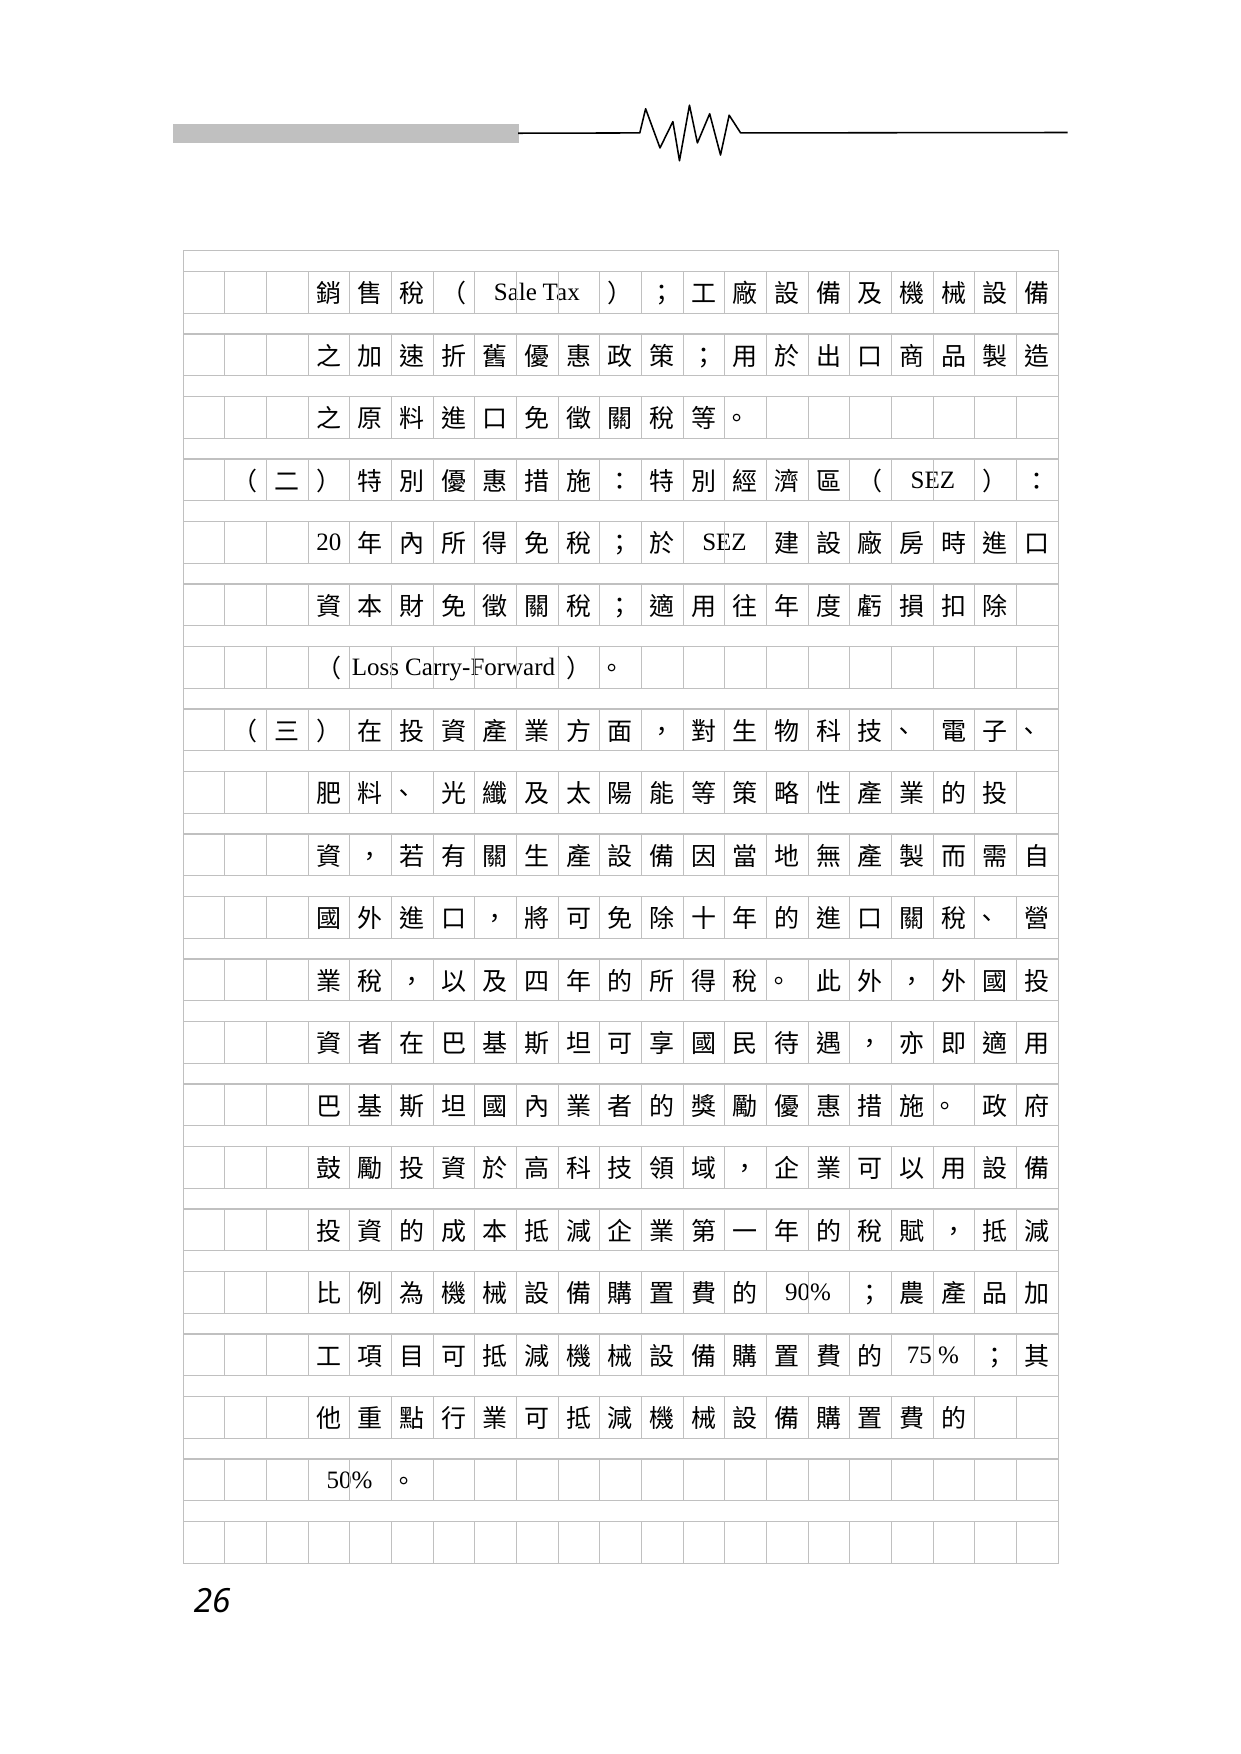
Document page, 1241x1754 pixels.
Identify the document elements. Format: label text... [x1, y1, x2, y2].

text （二）特別優惠措施：特別經濟區（SEZ）：20年內所得免稅；於SEZ建設廠房時進口資本財免徵關稅；適用往年度虧損扣除（Loss Carry-Forward）。 [207, 626, 1058, 646]
text （二）特別優惠措施：特別經濟區（SEZ）：20年內所得免稅；於SEZ建設廠房時進口資本財免徵關稅；適用往年度虧損扣除（Loss Carry-Forward）。 [559, 585, 599, 625]
text （二）特別優惠措施：特別經濟區（SEZ）：20年內所得免稅；於SEZ建設廠房時進口資本財免徵關稅；適用往年度虧損扣除（Loss Carry-Forward）。 [309, 647, 349, 688]
text （二）特別優惠措施：特別經濟區（SEZ）：20年內所得免稅；於SEZ建設廠房時進口資本財免徵關稅；適用往年度虧損扣除（Loss Carry-Forward）。 [392, 460, 433, 500]
text （三）在投資產業方面，對生物科技、電子、肥料、光纖及太陽能等策略性產業的投資，若有關生產設備因當地無產製而需自國外進口，將可免除十年的進口關稅、營業稅，以及四年的所得稅。此外，外國投資者在巴基斯坦可享國民待遇，亦即適用巴基斯坦國內業者的獎勵優惠措施。政府鼓勵投資於高科技領域，企業可以用設備投資的成本抵減企業第一年的稅賦，抵減比例為機械設備購置費的90%；農產品加工項目可抵減機械設備購置費的75 %；其他重點行業可抵減機械設備購置費的50%。 [207, 689, 1058, 708]
text （二）特別優惠措施：特別經濟區（SEZ）：20年內所得免稅；於SEZ建設廠房時進口資本財免徵關稅；適用往年度虧損扣除（Loss Carry-Forward）。 [767, 647, 808, 688]
text （三）在投資產業方面，對生物科技、電子、肥料、光纖及太陽能等策略性產業的投資，若有關生產設備因當地無產製而需自國外進口，將可免除十年的進口關稅、營業稅，以及四年的所得稅。此外，外國投資者在巴基斯坦可享國民待遇，亦即適用巴基斯坦國內業者的獎勵優惠措施。政府鼓勵投資於高科技領域，企業可以用設備投資的成本抵減企業第一年的稅賦，抵減比例為機械設備購置費的90%；農產品加工項目可抵減機械設備購置費的75 %；其他重點行業可抵減機械設備購置費的50%。 [207, 1126, 1058, 1146]
text （二）特別優惠措施：特別經濟區（SEZ）：20年內所得免稅；於SEZ建設廠房時進口資本財免徵關稅；適用往年度虧損扣除（Loss Carry-Forward）。 [934, 522, 974, 563]
text （二）特別優惠措施：特別經濟區（SEZ）：20年內所得免稅；於SEZ建設廠房時進口資本財免徵關稅；適用往年度虧損扣除（Loss Carry-Forward）。 [600, 522, 641, 563]
text （二）特別優惠措施：特別經濟區（SEZ）：20年內所得免稅；於SEZ建設廠房時進口資本財免徵關稅；適用往年度虧損扣除（Loss Carry-Forward）。 [1017, 585, 1058, 625]
text （二）特別優惠措施：特別經濟區（SEZ）：20年內所得免稅；於SEZ建設廠房時進口資本財免徵關稅；適用往年度虧損扣除（Loss Carry-Forward）。 [517, 647, 558, 688]
text （二）特別優惠措施：特別經濟區（SEZ）：20年內所得免稅；於SEZ建設廠房時進口資本財免徵關稅；適用往年度虧損扣除（Loss Carry-Forward）。 [475, 522, 516, 563]
text （二）特別優惠措施：特別經濟區（SEZ）：20年內所得免稅；於SEZ建設廠房時進口資本財免徵關稅；適用往年度虧損扣除（Loss Carry-Forward）。 [267, 522, 308, 563]
text （三）在投資產業方面，對生物科技、電子、肥料、光纖及太陽能等策略性產業的投資，若有關生產設備因當地無產製而需自國外進口，將可免除十年的進口關稅、營業稅，以及四年的所得稅。此外，外國投資者在巴基斯坦可享國民待遇，亦即適用巴基斯坦國內業者的獎勵優惠措施。政府鼓勵投資於高科技領域，企業可以用設備投資的成本抵減企業第一年的稅賦，抵減比例為機械設備購置費的90%；農產品加工項目可抵減機械設備購置費的75 %；其他重點行業可抵減機械設備購置費的50%。 [207, 939, 1058, 958]
text （二）特別優惠措施：特別經濟區（SEZ）：20年內所得免稅；於SEZ建設廠房時進口資本財免徵關稅；適用往年度虧損扣除（Loss Carry-Forward）。 [1017, 647, 1058, 688]
text （二）特別優惠措施：特別經濟區（SEZ）：20年內所得免稅；於SEZ建設廠房時進口資本財免徵關稅；適用往年度虧損扣除（Loss Carry-Forward）。 [207, 439, 1058, 458]
text （二）特別優惠措施：特別經濟區（SEZ）：20年內所得免稅；於SEZ建設廠房時進口資本財免徵關稅；適用往年度虧損扣除（Loss Carry-Forward）。 [975, 460, 1016, 500]
text （三）在投資產業方面，對生物科技、電子、肥料、光纖及太陽能等策略性產業的投資，若有關生產設備因當地無產製而需自國外進口，將可免除十年的進口關稅、營業稅，以及四年的所得稅。此外，外國投資者在巴基斯坦可享國民待遇，亦即適用巴基斯坦國內業者的獎勵優惠措施。政府鼓勵投資於高科技領域，企業可以用設備投資的成本抵減企業第一年的稅賦，抵減比例為機械設備購置費的90%；農產品加工項目可抵減機械設備購置費的75 %；其他重點行業可抵減機械設備購置費的50%。 [207, 1439, 1058, 1458]
text （二）特別優惠措施：特別經濟區（SEZ）：20年內所得免稅；於SEZ建設廠房時進口資本財免徵關稅；適用往年度虧損扣除（Loss Carry-Forward）。 [350, 460, 391, 500]
text （二）特別優惠措施：特別經濟區（SEZ）：20年內所得免稅；於SEZ建設廠房時進口資本財免徵關稅；適用往年度虧損扣除（Loss Carry-Forward）。 [309, 522, 349, 563]
text （二）特別優惠措施：特別經濟區（SEZ）：20年內所得免稅；於SEZ建設廠房時進口資本財免徵關稅；適用往年度虧損扣除（Loss Carry-Forward）。 [850, 585, 891, 625]
text （二）特別優惠措施：特別經濟區（SEZ）：20年內所得免稅；於SEZ建設廠房時進口資本財免徵關稅；適用往年度虧損扣除（Loss Carry-Forward）。 [475, 585, 516, 625]
text （二）特別優惠措施：特別經濟區（SEZ）：20年內所得免稅；於SEZ建設廠房時進口資本財免徵關稅；適用往年度虧損扣除（Loss Carry-Forward）。 [392, 647, 433, 688]
text （二）特別優惠措施：特別經濟區（SEZ）：20年內所得免稅；於SEZ建設廠房時進口資本財免徵關稅；適用往年度虧損扣除（Loss Carry-Forward）。 [309, 460, 349, 500]
text （二）特別優惠措施：特別經濟區（SEZ）：20年內所得免稅；於SEZ建設廠房時進口資本財免徵關稅；適用往年度虧損扣除（Loss Carry-Forward）。 [225, 522, 266, 563]
text （二）特別優惠措施：特別經濟區（SEZ）：20年內所得免稅；於SEZ建設廠房時進口資本財免徵關稅；適用往年度虧損扣除（Loss Carry-Forward）。 [975, 647, 1016, 688]
text （二）特別優惠措施：特別經濟區（SEZ）：20年內所得免稅；於SEZ建設廠房時進口資本財免徵關稅；適用往年度虧損扣除（Loss Carry-Forward）。 [809, 647, 849, 688]
text （一）一般優惠措施：進口巴國境內未生產之工廠設備、機械、儀器等，可免徵17%之銷售稅（Sale Tax）；工廠設備及機械設備之加速折舊優惠政策；用於出口商品製造之原料進口免徵關稅等。 [207, 376, 1058, 396]
text （二）特別優惠措施：特別經濟區（SEZ）：20年內所得免稅；於SEZ建設廠房時進口資本財免徵關稅；適用往年度虧損扣除（Loss Carry-Forward）。 [850, 460, 891, 500]
text （三）在投資產業方面，對生物科技、電子、肥料、光纖及太陽能等策略性產業的投資，若有關生產設備因當地無產製而需自國外進口，將可免除十年的進口關稅、營業稅，以及四年的所得稅。此外，外國投資者在巴基斯坦可享國民待遇，亦即適用巴基斯坦國內業者的獎勵優惠措施。政府鼓勵投資於高科技領域，企業可以用設備投資的成本抵減企業第一年的稅賦，抵減比例為機械設備購置費的90%；農產品加工項目可抵減機械設備購置費的75 %；其他重點行業可抵減機械設備購置費的50%。 [207, 1251, 1058, 1271]
text （二）特別優惠措施：特別經濟區（SEZ）：20年內所得免稅；於SEZ建設廠房時進口資本財免徵關稅；適用往年度虧損扣除（Loss Carry-Forward）。 [475, 647, 516, 688]
text （二）特別優惠措施：特別經濟區（SEZ）：20年內所得免稅；於SEZ建設廠房時進口資本財免徵關稅；適用往年度虧損扣除（Loss Carry-Forward）。 [725, 522, 766, 563]
text （二）特別優惠措施：特別經濟區（SEZ）：20年內所得免稅；於SEZ建設廠房時進口資本財免徵關稅；適用往年度虧損扣除（Loss Carry-Forward）。 [767, 460, 808, 500]
text （三）在投資產業方面，對生物科技、電子、肥料、光纖及太陽能等策略性產業的投資，若有關生產設備因當地無產製而需自國外進口，將可免除十年的進口關稅、營業稅，以及四年的所得稅。此外，外國投資者在巴基斯坦可享國民待遇，亦即適用巴基斯坦國內業者的獎勵優惠措施。政府鼓勵投資於高科技領域，企業可以用設備投資的成本抵減企業第一年的稅賦，抵減比例為機械設備購置費的90%；農產品加工項目可抵減機械設備購置費的75 %；其他重點行業可抵減機械設備購置費的50%。 [207, 751, 1058, 771]
text （二）特別優惠措施：特別經濟區（SEZ）：20年內所得免稅；於SEZ建設廠房時進口資本財免徵關稅；適用往年度虧損扣除（Loss Carry-Forward）。 [225, 647, 266, 688]
text （二）特別優惠措施：特別經濟區（SEZ）：20年內所得免稅；於SEZ建設廠房時進口資本財免徵關稅；適用往年度虧損扣除（Loss Carry-Forward）。 [517, 460, 558, 500]
text （二）特別優惠措施：特別經濟區（SEZ）：20年內所得免稅；於SEZ建設廠房時進口資本財免徵關稅；適用往年度虧損扣除（Loss Carry-Forward）。 [600, 460, 641, 500]
text （二）特別優惠措施：特別經濟區（SEZ）：20年內所得免稅；於SEZ建設廠房時進口資本財免徵關稅；適用往年度虧損扣除（Loss Carry-Forward）。 [892, 460, 933, 500]
text （二）特別優惠措施：特別經濟區（SEZ）：20年內所得免稅；於SEZ建設廠房時進口資本財免徵關稅；適用往年度虧損扣除（Loss Carry-Forward）。 [517, 522, 558, 563]
text （二）特別優惠措施：特別經濟區（SEZ）：20年內所得免稅；於SEZ建設廠房時進口資本財免徵關稅；適用往年度虧損扣除（Loss Carry-Forward）。 [434, 585, 474, 625]
text （二）特別優惠措施：特別經濟區（SEZ）：20年內所得免稅；於SEZ建設廠房時進口資本財免徵關稅；適用往年度虧損扣除（Loss Carry-Forward）。 [559, 460, 599, 500]
text （二）特別優惠措施：特別經濟區（SEZ）：20年內所得免稅；於SEZ建設廠房時進口資本財免徵關稅；適用往年度虧損扣除（Loss Carry-Forward）。 [892, 522, 933, 563]
text （二）特別優惠措施：特別經濟區（SEZ）：20年內所得免稅；於SEZ建設廠房時進口資本財免徵關稅；適用往年度虧損扣除（Loss Carry-Forward）。 [725, 647, 766, 688]
text （二）特別優惠措施：特別經濟區（SEZ）：20年內所得免稅；於SEZ建設廠房時進口資本財免徵關稅；適用往年度虧損扣除（Loss Carry-Forward）。 [642, 522, 683, 563]
text （二）特別優惠措施：特別經濟區（SEZ）：20年內所得免稅；於SEZ建設廠房時進口資本財免徵關稅；適用往年度虧損扣除（Loss Carry-Forward）。 [684, 522, 724, 563]
text （二）特別優惠措施：特別經濟區（SEZ）：20年內所得免稅；於SEZ建設廠房時進口資本財免徵關稅；適用往年度虧損扣除（Loss Carry-Forward）。 [517, 585, 558, 625]
text （二）特別優惠措施：特別經濟區（SEZ）：20年內所得免稅；於SEZ建設廠房時進口資本財免徵關稅；適用往年度虧損扣除（Loss Carry-Forward）。 [684, 460, 724, 500]
text （三）在投資產業方面，對生物科技、電子、肥料、光纖及太陽能等策略性產業的投資，若有關生產設備因當地無產製而需自國外進口，將可免除十年的進口關稅、營業稅，以及四年的所得稅。此外，外國投資者在巴基斯坦可享國民待遇，亦即適用巴基斯坦國內業者的獎勵優惠措施。政府鼓勵投資於高科技領域，企業可以用設備投資的成本抵減企業第一年的稅賦，抵減比例為機械設備購置費的90%；農產品加工項目可抵減機械設備購置費的75 %；其他重點行業可抵減機械設備購置費的50%。 [207, 1064, 1058, 1083]
text （二）特別優惠措施：特別經濟區（SEZ）：20年內所得免稅；於SEZ建設廠房時進口資本財免徵關稅；適用往年度虧損扣除（Loss Carry-Forward）。 [559, 522, 599, 563]
text （二）特別優惠措施：特別經濟區（SEZ）：20年內所得免稅；於SEZ建設廠房時進口資本財免徵關稅；適用往年度虧損扣除（Loss Carry-Forward）。 [350, 522, 391, 563]
text （三）在投資產業方面，對生物科技、電子、肥料、光纖及太陽能等策略性產業的投資，若有關生產設備因當地無產製而需自國外進口，將可免除十年的進口關稅、營業稅，以及四年的所得稅。此外，外國投資者在巴基斯坦可享國民待遇，亦即適用巴基斯坦國內業者的獎勵優惠措施。政府鼓勵投資於高科技領域，企業可以用設備投資的成本抵減企業第一年的稅賦，抵減比例為機械設備購置費的90%；農產品加工項目可抵減機械設備購置費的75 %；其他重點行業可抵減機械設備購置費的50%。 [207, 1189, 1058, 1208]
text （二）特別優惠措施：特別經濟區（SEZ）：20年內所得免稅；於SEZ建設廠房時進口資本財免徵關稅；適用往年度虧損扣除（Loss Carry-Forward）。 [642, 585, 683, 625]
text （二）特別優惠措施：特別經濟區（SEZ）：20年內所得免稅；於SEZ建設廠房時進口資本財免徵關稅；適用往年度虧損扣除（Loss Carry-Forward）。 [392, 522, 433, 563]
text （三）在投資產業方面，對生物科技、電子、肥料、光纖及太陽能等策略性產業的投資，若有關生產設備因當地無產製而需自國外進口，將可免除十年的進口關稅、營業稅，以及四年的所得稅。此外，外國投資者在巴基斯坦可享國民待遇，亦即適用巴基斯坦國內業者的獎勵優惠措施。政府鼓勵投資於高科技領域，企業可以用設備投資的成本抵減企業第一年的稅賦，抵減比例為機械設備購置費的90%；農產品加工項目可抵減機械設備購置費的75 %；其他重點行業可抵減機械設備購置費的50%。 [207, 1001, 1058, 1021]
text （二）特別優惠措施：特別經濟區（SEZ）：20年內所得免稅；於SEZ建設廠房時進口資本財免徵關稅；適用往年度虧損扣除（Loss Carry-Forward）。 [225, 460, 266, 500]
text （二）特別優惠措施：特別經濟區（SEZ）：20年內所得免稅；於SEZ建設廠房時進口資本財免徵關稅；適用往年度虧損扣除（Loss Carry-Forward）。 [684, 647, 724, 688]
text （一）一般優惠措施：進口巴國境內未生產之工廠設備、機械、儀器等，可免徵17%之銷售稅（Sale Tax）；工廠設備及機械設備之加速折舊優惠政策；用於出口商品製造之原料進口免徵關稅等。 [207, 314, 1058, 333]
text （二）特別優惠措施：特別經濟區（SEZ）：20年內所得免稅；於SEZ建設廠房時進口資本財免徵關稅；適用往年度虧損扣除（Loss Carry-Forward）。 [809, 585, 849, 625]
text （二）特別優惠措施：特別經濟區（SEZ）：20年內所得免稅；於SEZ建設廠房時進口資本財免徵關稅；適用往年度虧損扣除（Loss Carry-Forward）。 [475, 460, 516, 500]
text （二）特別優惠措施：特別經濟區（SEZ）：20年內所得免稅；於SEZ建設廠房時進口資本財免徵關稅；適用往年度虧損扣除（Loss Carry-Forward）。 [934, 647, 974, 688]
text （二）特別優惠措施：特別經濟區（SEZ）：20年內所得免稅；於SEZ建設廠房時進口資本財免徵關稅；適用往年度虧損扣除（Loss Carry-Forward）。 [350, 647, 391, 688]
text （二）特別優惠措施：特別經濟區（SEZ）：20年內所得免稅；於SEZ建設廠房時進口資本財免徵關稅；適用往年度虧損扣除（Loss Carry-Forward）。 [207, 564, 1058, 583]
text （二）特別優惠措施：特別經濟區（SEZ）：20年內所得免稅；於SEZ建設廠房時進口資本財免徵關稅；適用往年度虧損扣除（Loss Carry-Forward）。 [975, 585, 1016, 625]
text （二）特別優惠措施：特別經濟區（SEZ）：20年內所得免稅；於SEZ建設廠房時進口資本財免徵關稅；適用往年度虧損扣除（Loss Carry-Forward）。 [207, 501, 1058, 521]
text （二）特別優惠措施：特別經濟區（SEZ）：20年內所得免稅；於SEZ建設廠房時進口資本財免徵關稅；適用往年度虧損扣除（Loss Carry-Forward）。 [767, 522, 808, 563]
text （二）特別優惠措施：特別經濟區（SEZ）：20年內所得免稅；於SEZ建設廠房時進口資本財免徵關稅；適用往年度虧損扣除（Loss Carry-Forward）。 [725, 585, 766, 625]
text （二）特別優惠措施：特別經濟區（SEZ）：20年內所得免稅；於SEZ建設廠房時進口資本財免徵關稅；適用往年度虧損扣除（Loss Carry-Forward）。 [600, 585, 641, 625]
text （二）特別優惠措施：特別經濟區（SEZ）：20年內所得免稅；於SEZ建設廠房時進口資本財免徵關稅；適用往年度虧損扣除（Loss Carry-Forward）。 [642, 460, 683, 500]
text （二）特別優惠措施：特別經濟區（SEZ）：20年內所得免稅；於SEZ建設廠房時進口資本財免徵關稅；適用往年度虧損扣除（Loss Carry-Forward）。 [434, 522, 474, 563]
text （二）特別優惠措施：特別經濟區（SEZ）：20年內所得免稅；於SEZ建設廠房時進口資本財免徵關稅；適用往年度虧損扣除（Loss Carry-Forward）。 [225, 585, 266, 625]
text （二）特別優惠措施：特別經濟區（SEZ）：20年內所得免稅；於SEZ建設廠房時進口資本財免徵關稅；適用往年度虧損扣除（Loss Carry-Forward）。 [850, 647, 891, 688]
text （二）特別優惠措施：特別經濟區（SEZ）：20年內所得免稅；於SEZ建設廠房時進口資本財免徵關稅；適用往年度虧損扣除（Loss Carry-Forward）。 [934, 460, 974, 500]
text （二）特別優惠措施：特別經濟區（SEZ）：20年內所得免稅；於SEZ建設廠房時進口資本財免徵關稅；適用往年度虧損扣除（Loss Carry-Forward）。 [392, 585, 433, 625]
text （二）特別優惠措施：特別經濟區（SEZ）：20年內所得免稅；於SEZ建設廠房時進口資本財免徵關稅；適用往年度虧損扣除（Loss Carry-Forward）。 [725, 460, 766, 500]
text （二）特別優惠措施：特別經濟區（SEZ）：20年內所得免稅；於SEZ建設廠房時進口資本財免徵關稅；適用往年度虧損扣除（Loss Carry-Forward）。 [309, 585, 349, 625]
text （二）特別優惠措施：特別經濟區（SEZ）：20年內所得免稅；於SEZ建設廠房時進口資本財免徵關稅；適用往年度虧損扣除（Loss Carry-Forward）。 [767, 585, 808, 625]
text （二）特別優惠措施：特別經濟區（SEZ）：20年內所得免稅；於SEZ建設廠房時進口資本財免徵關稅；適用往年度虧損扣除（Loss Carry-Forward）。 [600, 647, 641, 688]
text （二）特別優惠措施：特別經濟區（SEZ）：20年內所得免稅；於SEZ建設廠房時進口資本財免徵關稅；適用往年度虧損扣除（Loss Carry-Forward）。 [809, 460, 849, 500]
text （三）在投資產業方面，對生物科技、電子、肥料、光纖及太陽能等策略性產業的投資，若有關生產設備因當地無產製而需自國外進口，將可免除十年的進口關稅、營業稅，以及四年的所得稅。此外，外國投資者在巴基斯坦可享國民待遇，亦即適用巴基斯坦國內業者的獎勵優惠措施。政府鼓勵投資於高科技領域，企業可以用設備投資的成本抵減企業第一年的稅賦，抵減比例為機械設備購置費的90%；農產品加工項目可抵減機械設備購置費的75 %；其他重點行業可抵減機械設備購置費的50%。 [207, 1314, 1058, 1333]
text （二）特別優惠措施：特別經濟區（SEZ）：20年內所得免稅；於SEZ建設廠房時進口資本財免徵關稅；適用往年度虧損扣除（Loss Carry-Forward）。 [350, 585, 391, 625]
text （二）特別優惠措施：特別經濟區（SEZ）：20年內所得免稅；於SEZ建設廠房時進口資本財免徵關稅；適用往年度虧損扣除（Loss Carry-Forward）。 [892, 585, 933, 625]
text （二）特別優惠措施：特別經濟區（SEZ）：20年內所得免稅；於SEZ建設廠房時進口資本財免徵關稅；適用往年度虧損扣除（Loss Carry-Forward）。 [434, 460, 474, 500]
text （二）特別優惠措施：特別經濟區（SEZ）：20年內所得免稅；於SEZ建設廠房時進口資本財免徵關稅；適用往年度虧損扣除（Loss Carry-Forward）。 [850, 522, 891, 563]
text （二）特別優惠措施：特別經濟區（SEZ）：20年內所得免稅；於SEZ建設廠房時進口資本財免徵關稅；適用往年度虧損扣除（Loss Carry-Forward）。 [559, 647, 599, 688]
text （二）特別優惠措施：特別經濟區（SEZ）：20年內所得免稅；於SEZ建設廠房時進口資本財免徵關稅；適用往年度虧損扣除（Loss Carry-Forward）。 [642, 647, 683, 688]
text （二）特別優惠措施：特別經濟區（SEZ）：20年內所得免稅；於SEZ建設廠房時進口資本財免徵關稅；適用往年度虧損扣除（Loss Carry-Forward）。 [975, 522, 1016, 563]
text （三）在投資產業方面，對生物科技、電子、肥料、光纖及太陽能等策略性產業的投資，若有關生產設備因當地無產製而需自國外進口，將可免除十年的進口關稅、營業稅，以及四年的所得稅。此外，外國投資者在巴基斯坦可享國民待遇，亦即適用巴基斯坦國內業者的獎勵優惠措施。政府鼓勵投資於高科技領域，企業可以用設備投資的成本抵減企業第一年的稅賦，抵減比例為機械設備購置費的90%；農產品加工項目可抵減機械設備購置費的75 %；其他重點行業可抵減機械設備購置費的50%。 [207, 1376, 1058, 1396]
text （二）特別優惠措施：特別經濟區（SEZ）：20年內所得免稅；於SEZ建設廠房時進口資本財免徵關稅；適用往年度虧損扣除（Loss Carry-Forward）。 [267, 460, 308, 500]
text （二）特別優惠措施：特別經濟區（SEZ）：20年內所得免稅；於SEZ建設廠房時進口資本財免徵關稅；適用往年度虧損扣除（Loss Carry-Forward）。 [892, 647, 933, 688]
text （二）特別優惠措施：特別經濟區（SEZ）：20年內所得免稅；於SEZ建設廠房時進口資本財免徵關稅；適用往年度虧損扣除（Loss Carry-Forward）。 [434, 647, 474, 688]
text （二）特別優惠措施：特別經濟區（SEZ）：20年內所得免稅；於SEZ建設廠房時進口資本財免徵關稅；適用往年度虧損扣除（Loss Carry-Forward）。 [934, 585, 974, 625]
text （三）在投資產業方面，對生物科技、電子、肥料、光纖及太陽能等策略性產業的投資，若有關生產設備因當地無產製而需自國外進口，將可免除十年的進口關稅、營業稅，以及四年的所得稅。此外，外國投資者在巴基斯坦可享國民待遇，亦即適用巴基斯坦國內業者的獎勵優惠措施。政府鼓勵投資於高科技領域，企業可以用設備投資的成本抵減企業第一年的稅賦，抵減比例為機械設備購置費的90%；農產品加工項目可抵減機械設備購置費的75 %；其他重點行業可抵減機械設備購置費的50%。 [207, 814, 1058, 833]
text （二）特別優惠措施：特別經濟區（SEZ）：20年內所得免稅；於SEZ建設廠房時進口資本財免徵關稅；適用往年度虧損扣除（Loss Carry-Forward）。 [267, 585, 308, 625]
text （三）在投資產業方面，對生物科技、電子、肥料、光纖及太陽能等策略性產業的投資，若有關生產設備因當地無產製而需自國外進口，將可免除十年的進口關稅、營業稅，以及四年的所得稅。此外，外國投資者在巴基斯坦可享國民待遇，亦即適用巴基斯坦國內業者的獎勵優惠措施。政府鼓勵投資於高科技領域，企業可以用設備投資的成本抵減企業第一年的稅賦，抵減比例為機械設備購置費的90%；農產品加工項目可抵減機械設備購置費的75 %；其他重點行業可抵減機械設備購置費的50%。 [207, 876, 1058, 896]
text （二）特別優惠措施：特別經濟區（SEZ）：20年內所得免稅；於SEZ建設廠房時進口資本財免徵關稅；適用往年度虧損扣除（Loss Carry-Forward）。 [267, 647, 308, 688]
text （二）特別優惠措施：特別經濟區（SEZ）：20年內所得免稅；於SEZ建設廠房時進口資本財免徵關稅；適用往年度虧損扣除（Loss Carry-Forward）。 [1017, 522, 1058, 563]
text （二）特別優惠措施：特別經濟區（SEZ）：20年內所得免稅；於SEZ建設廠房時進口資本財免徵關稅；適用往年度虧損扣除（Loss Carry-Forward）。 [809, 522, 849, 563]
text （二）特別優惠措施：特別經濟區（SEZ）：20年內所得免稅；於SEZ建設廠房時進口資本財免徵關稅；適用往年度虧損扣除（Loss Carry-Forward）。 [684, 585, 724, 625]
text （二）特別優惠措施：特別經濟區（SEZ）：20年內所得免稅；於SEZ建設廠房時進口資本財免徵關稅；適用往年度虧損扣除（Loss Carry-Forward）。 [1017, 460, 1058, 500]
text （一）一般優惠措施：進口巴國境內未生產之工廠設備、機械、儀器等，可免徵17%之銷售稅（Sale Tax）；工廠設備及機械設備之加速折舊優惠政策；用於出口商品製造之原料進口免徵關稅等。 [207, 251, 1058, 271]
